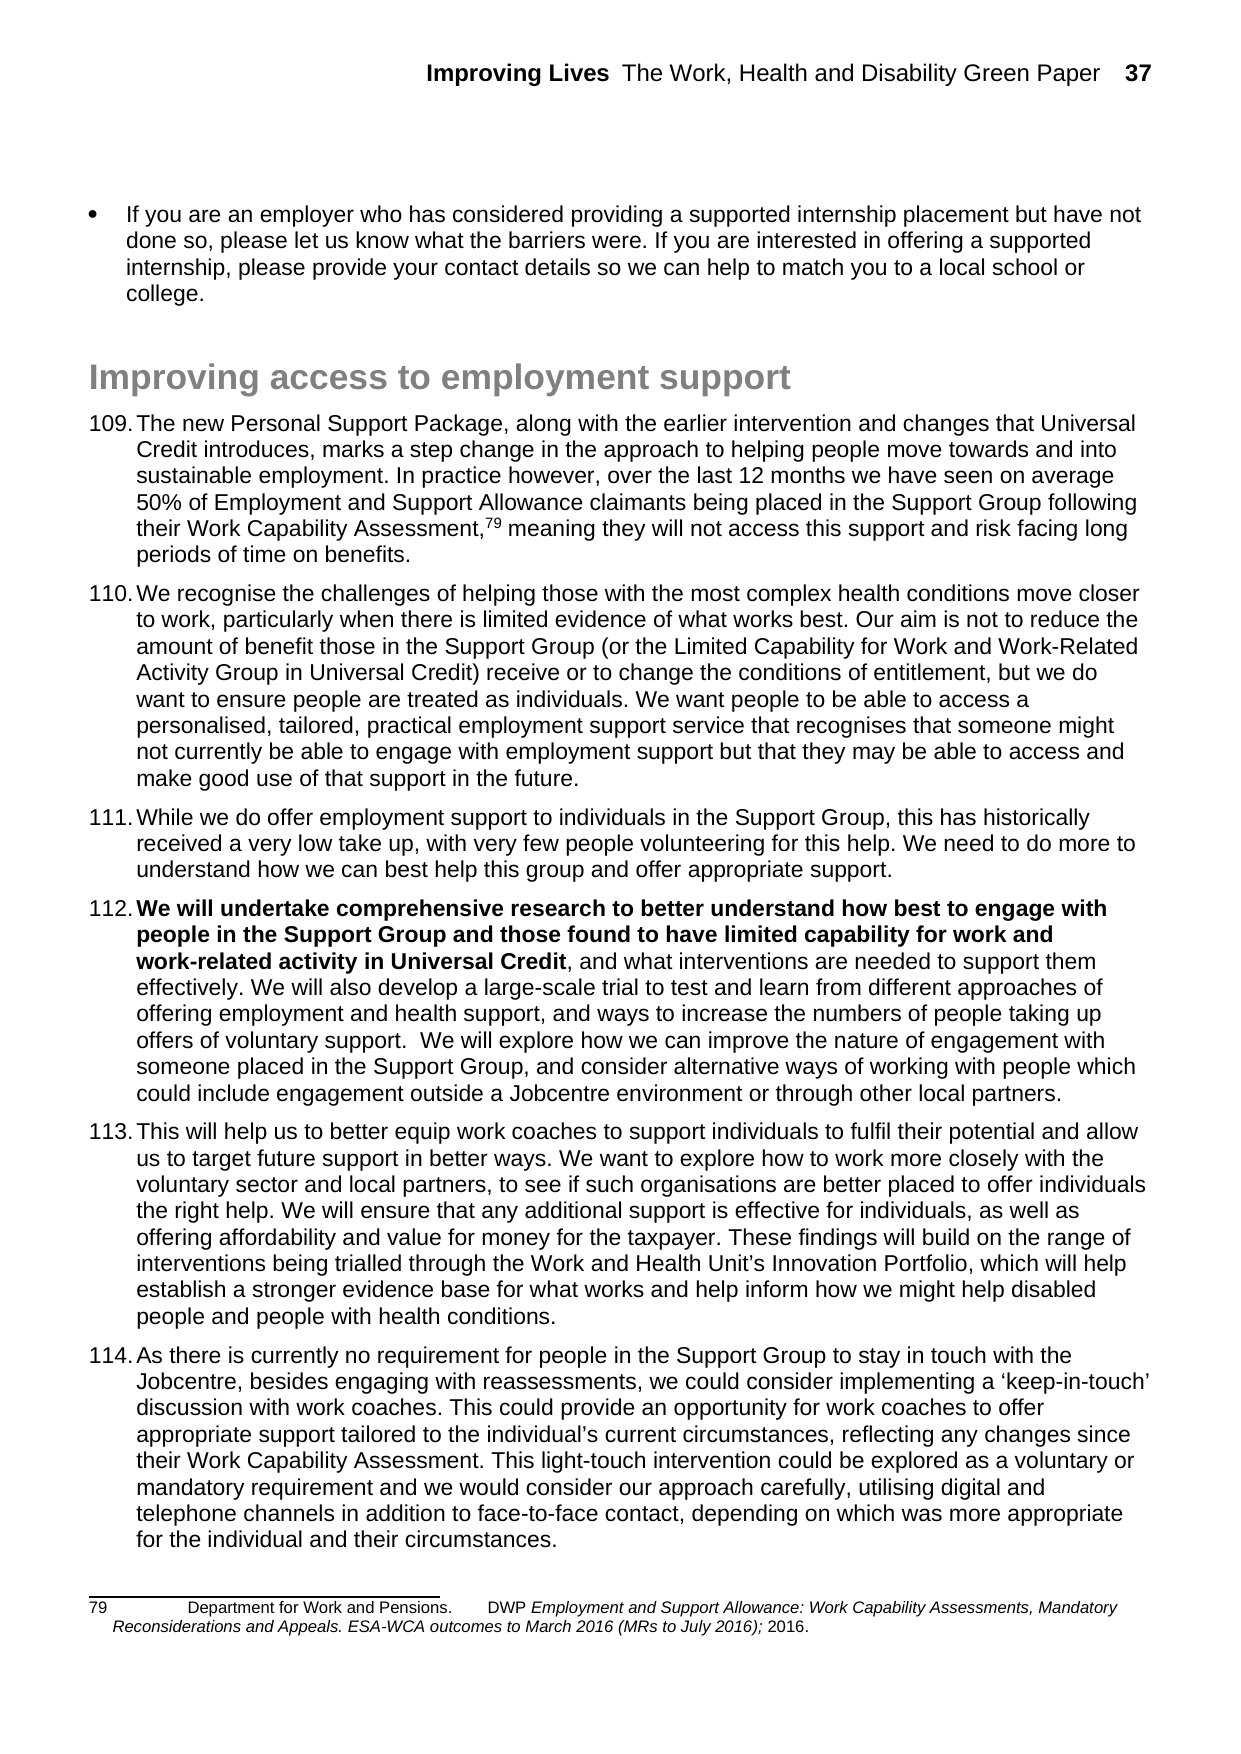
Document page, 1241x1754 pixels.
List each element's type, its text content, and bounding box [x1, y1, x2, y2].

subtitle Improving access to employment support [89, 356, 1152, 397]
list While we do offer employment support to individuals in the Support Group, this has historically received a very low take up, with very few people volunteering for this help. We need to do more to understand how we can best help this group and offer appropriate support. [89, 803, 1152, 882]
list As there is currently no requirement for people in the Support Group to stay in touch with the Jobcentre, besides engaging with reassessments, we could consider implementing a ‘keep-in-touch’ discussion with work coaches. This could provide an opportunity for work coaches to offer appropriate support tailored to the individual’s current circumstances, reflecting any changes since their Work Capability Assessment. This light-touch intervention could be explored as a voluntary or mandatory requirement and we would consider our approach carefully, utilising digital and telephone channels in addition to face-to-face contact, depending on which was more appropriate for the individual and their circumstances. [89, 1342, 1152, 1552]
list We will undertake comprehensive research to better understand how best to engage with people in the Support Group and those found to have limited capability for work and work‑related activity in Universal Credit, and what interventions are needed to support them effectively. We will also develop a large-scale trial to test and learn from different approaches of offering employment and health support, and ways to increase the numbers of people taking up offers of voluntary support. We will explore how we can improve the nature of engagement with someone placed in the Support Group, and consider alternative ways of working with people which could include engagement outside a Jobcentre environment or through other local partners. [89, 895, 1152, 1106]
list If you are an employer who has considered providing a supported internship placement but have not done so, please let us know what the barriers were. If you are interested in offering a supported internship, please provide your contact details so we can help to match you to a local school or college. [89, 201, 1152, 306]
list This will help us to better equip work coaches to support individuals to fulfil their potential and allow us to target future support in better ways. We want to explore how to work more closely with the voluntary sector and local partners, to see if such organisations are better placed to offer individuals the right help. We will ensure that any additional support is effective for individuals, as well as offering affordability and value for money for the taxpayer. These findings will build on the range of interventions being trialled through the Work and Health Unit’s Innovation Portfolio, which will help establish a stronger evidence base for what works and help inform how we might help disabled people and people with health conditions. [89, 1118, 1152, 1329]
list The new Personal Support Package, along with the earlier intervention and changes that Universal Credit introduces, marks a step change in the approach to helping people move towards and into sustainable employment. In practice however, over the last 12 months we have seen on average 50% of Employment and Support Allowance claimants being placed in the Support Group following their Work Capability Assessment, meaning they will not access this support and risk facing long periods of time on benefits. [89, 409, 1152, 568]
list We recognise the challenges of helping those with the most complex health conditions move closer to work, particularly when there is limited evidence of what works best. Our aim is not to reduce the amount of benefit those in the Support Group (or the Limited Capability for Work and Work-Related Activity Group in Universal Credit) receive or to change the conditions of entitlement, but we do want to ensure people are treated as individuals. We want people to be able to access a personalised, tailored, practical employment support service that recognises that someone might not currently be able to engage with employment support but that they may be able to access and make good use of that support in the future. [89, 580, 1152, 791]
list Department for Work and Pensions. DWP Employment and Support Allowance: Work Capability Assessments, Mandatory Reconsiderations and Appeals. ESA-WCA outcomes to March 2016 (MRs to July 2016); 2016. [89, 1597, 1152, 1636]
